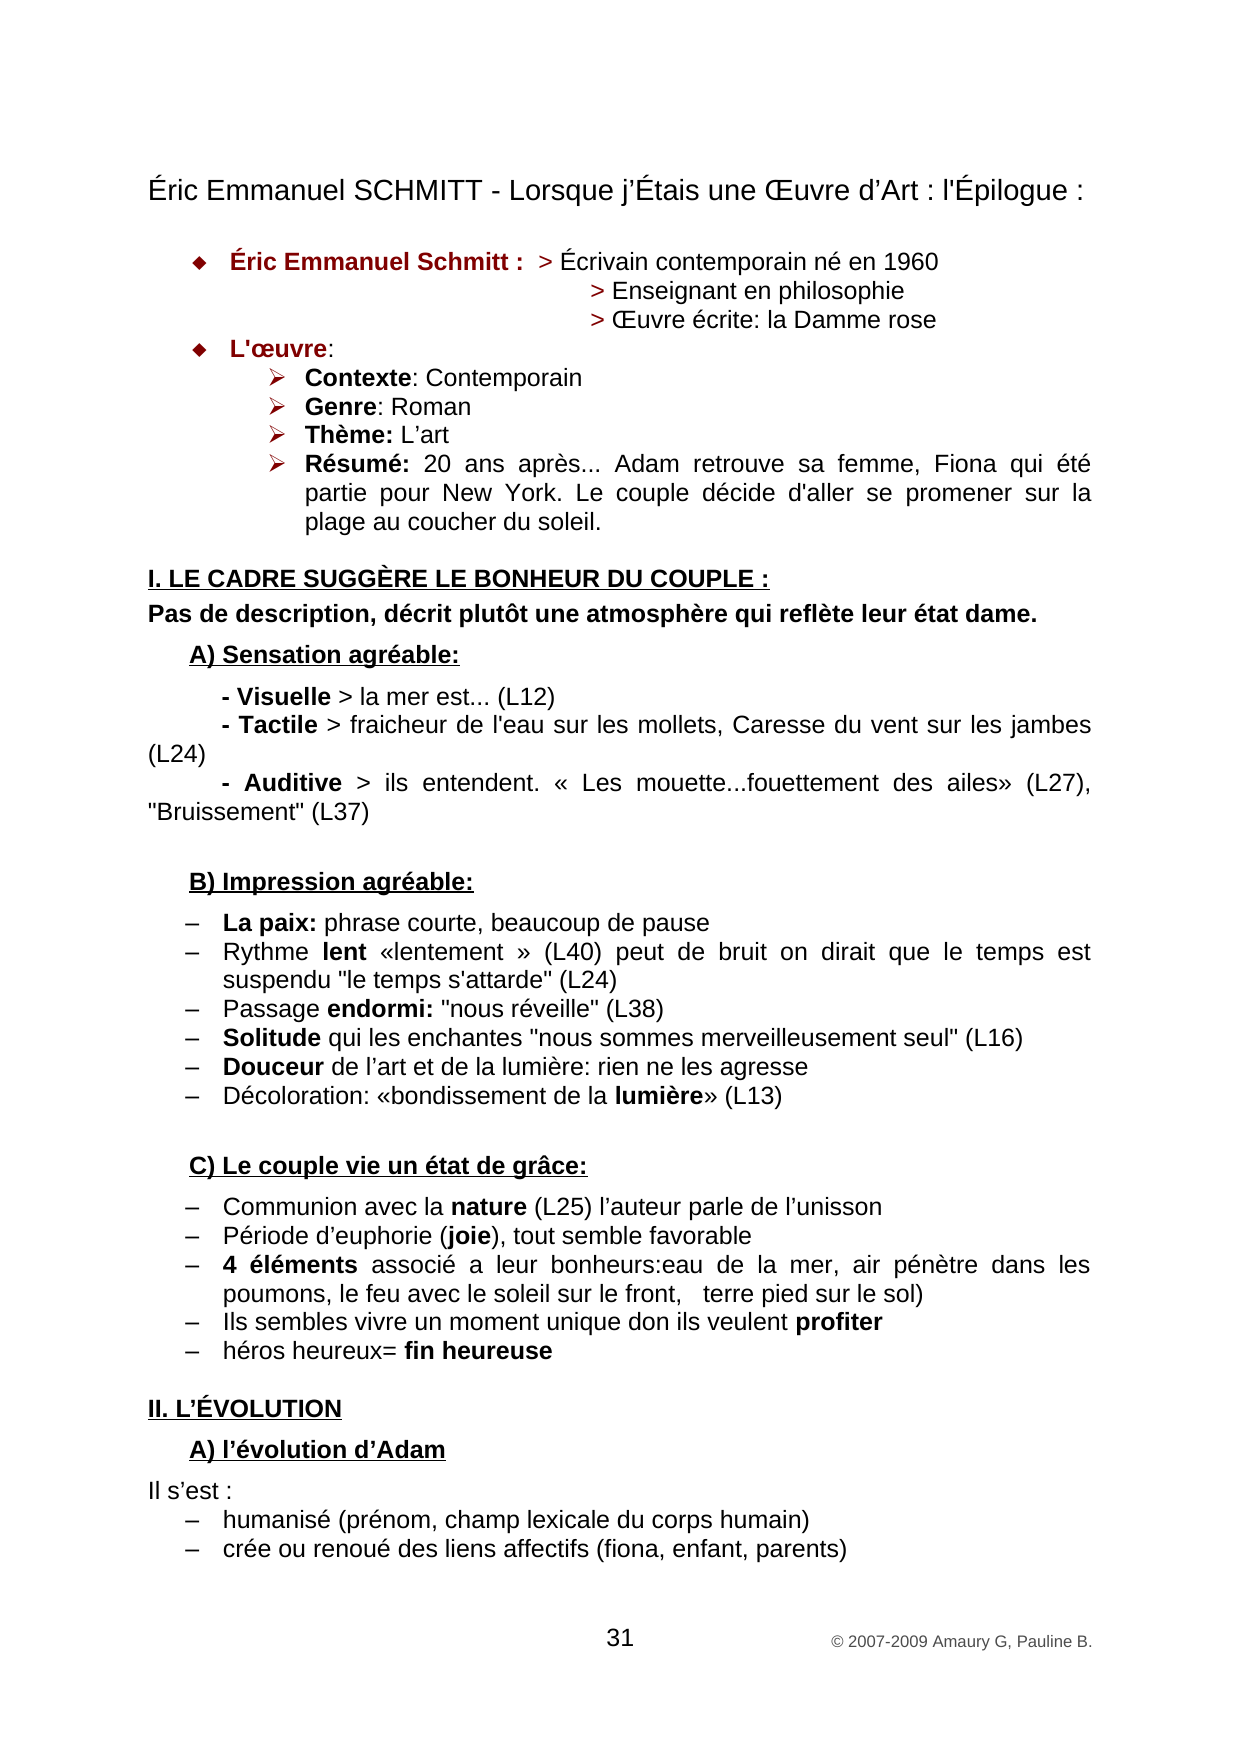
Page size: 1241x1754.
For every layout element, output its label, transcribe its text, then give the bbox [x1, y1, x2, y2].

list 4 éléments associé a leur bonheurs:eau de la mer, air pénètre dans les poumons, le feu avec le soleil sur le front, terre pied sur le sol) [185, 1250, 1092, 1307]
subtitle C) Le couple vie un état de grâce: [189, 1151, 1092, 1179]
list Période d’euphorie (joie), tout semble favorable [185, 1221, 1092, 1250]
list L'œuvre: [192, 334, 1092, 363]
list Contexte: Contemporain [267, 363, 1092, 391]
subtitle A) l’évolution d’Adam [189, 1435, 1092, 1464]
text - Visuelle > la mer est... (L12) [148, 681, 1092, 710]
list Communion avec la nature (L25) l’auteur parle de l’unisson [185, 1192, 1092, 1221]
subtitle Éric Emmanuel SCHMITT - Lorsque j’Étais une Œuvre d’Art : l'Épilogue : [148, 173, 1092, 206]
list humanisé (prénom, champ lexicale du corps humain) [185, 1505, 1092, 1534]
text > Enseignant en philosophie [192, 276, 1092, 305]
text - Tactile > fraicheur de l'eau sur les mollets, Caresse du vent sur les jambes (L24) [148, 710, 1092, 768]
text - Auditive > ils entendent. « Les mouette...fouettement des ailes» (L27), "Bruissement" (L37) [148, 768, 1092, 825]
list Résumé: 20 ans après... Adam retrouve sa femme, Fiona qui été partie pour New York. Le couple décide d'aller se promener sur la plage au coucher du soleil. [267, 449, 1092, 536]
list Ils sembles vivre un moment unique don ils veulent profiter [185, 1307, 1092, 1336]
text > Œuvre écrite: la Damme rose [192, 305, 1092, 334]
list Décoloration: «bondissement de la lumière» (L13) [185, 1081, 1092, 1109]
list crée ou renoué des liens affectifs (fiona, enfant, parents) [185, 1534, 1092, 1563]
text Pas de description, décrit plutôt une atmosphère qui reflète leur état dame. [148, 599, 1092, 628]
list Solitude qui les enchantes "nous sommes merveilleusement seul" (L16) [185, 1023, 1092, 1052]
text Il s’est : [148, 1476, 1092, 1505]
subtitle B) Impression agréable: [189, 866, 1092, 895]
list héros heureux= fin heureuse [185, 1336, 1092, 1365]
list Genre: Roman [267, 391, 1092, 420]
subtitle II. L’évolution [148, 1394, 1092, 1423]
list Éric Emmanuel Schmitt : > Écrivain contemporain né en 1960 [192, 247, 1092, 276]
list Thème: L’art [267, 420, 1092, 449]
subtitle I. le cadre suggère le bonheur du couple : [148, 564, 1092, 593]
list Douceur de l’art et de la lumière: rien ne les agresse [185, 1052, 1092, 1081]
list Passage endormi: "nous réveille" (L38) [185, 994, 1092, 1023]
subtitle A) Sensation agréable: [189, 640, 1092, 669]
list La paix: phrase courte, beaucoup de pause [185, 908, 1092, 937]
list Rythme lent «lentement » (L40) peut de bruit on dirait que le temps est suspendu "le temps s'attarde" (L24) [185, 937, 1092, 994]
